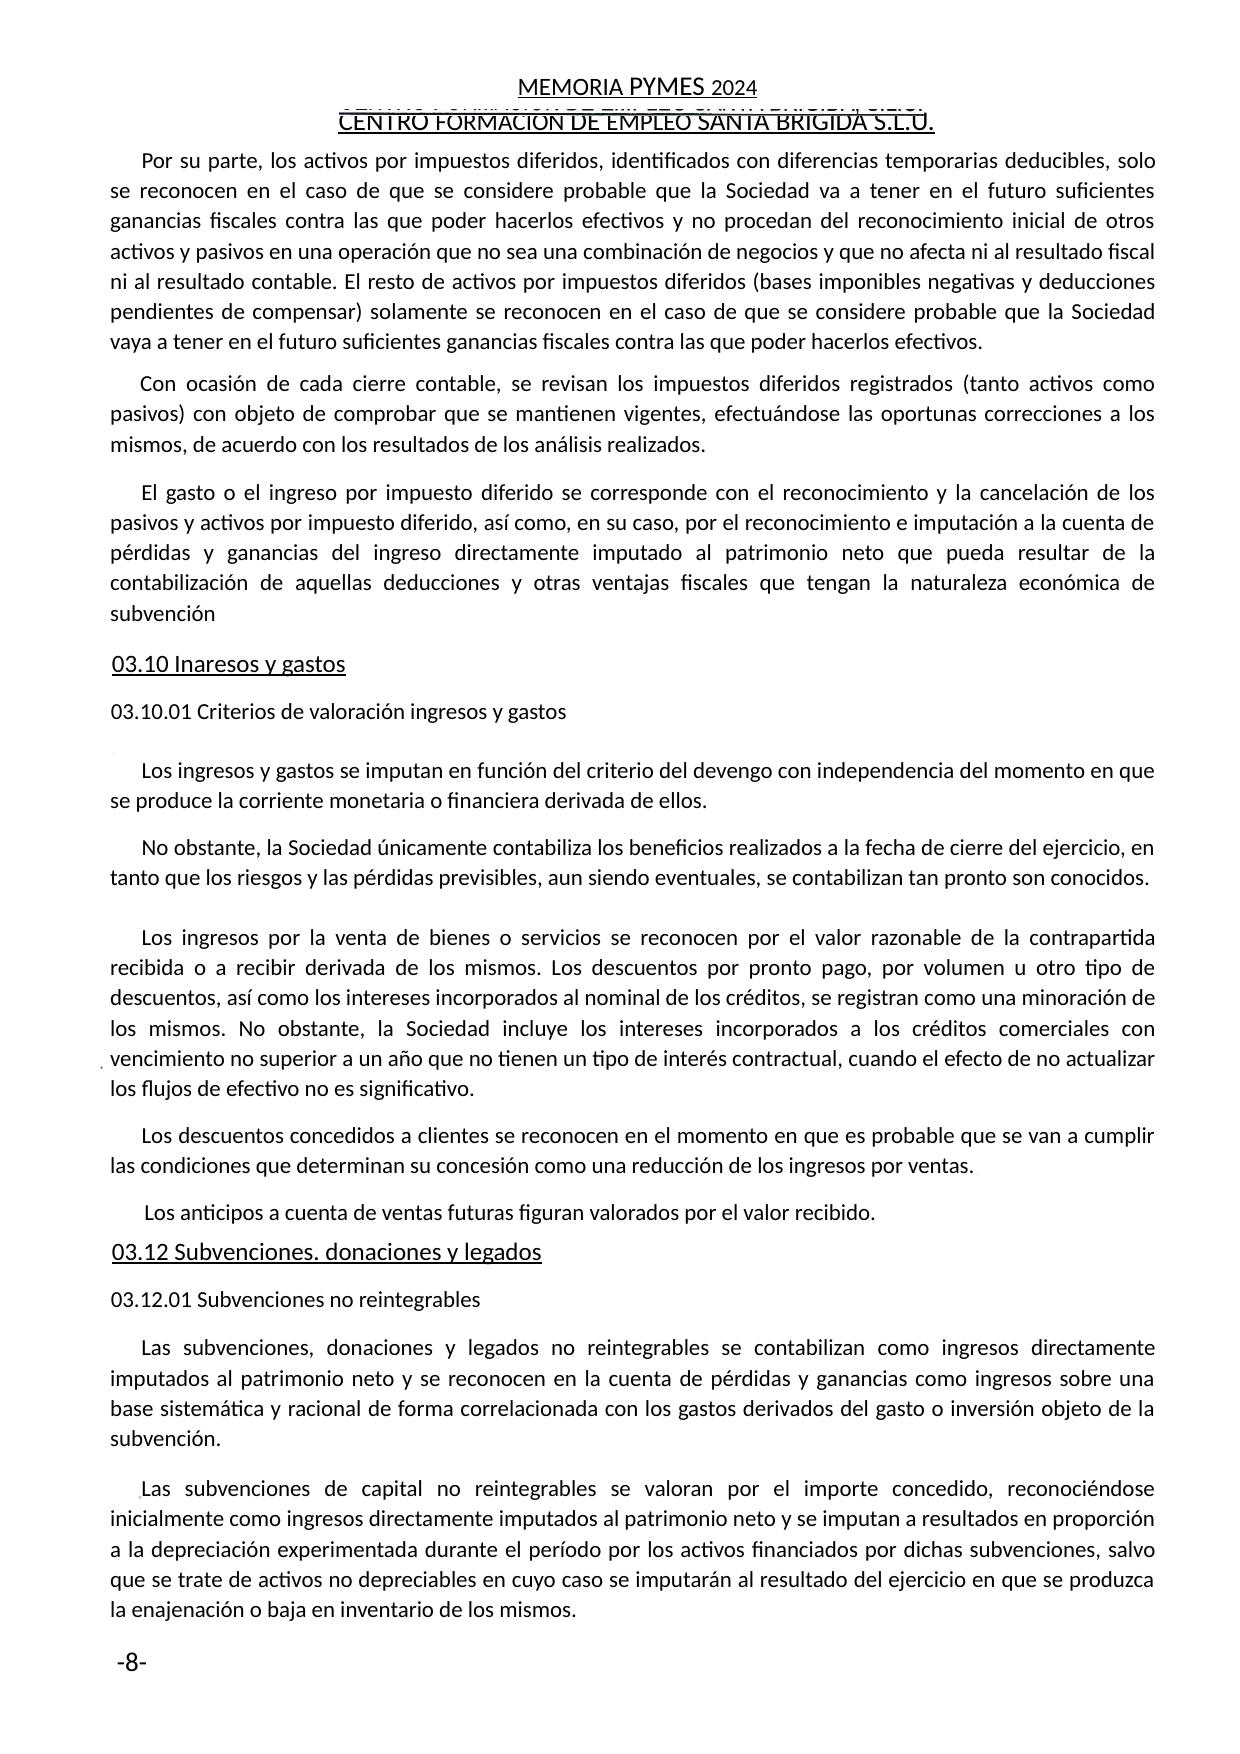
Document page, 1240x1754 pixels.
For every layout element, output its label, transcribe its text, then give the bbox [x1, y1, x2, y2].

text Los anticipos a cuenta de ventas futuras figuran valorados por el valor recibido. [144, 1198, 1157, 1226]
text Con ocasión de cada cierre contable, se revisan los impuestos diferidos registrados (tanto activos como pasivos) con objeto de comprobar que se mantienen vigentes, efectuándose las oportunas correcciones a los mismos, de acuerdo con los resultados de los análisis realizados. [110, 369, 1157, 458]
text Por su parte, los activos por impuestos diferidos, identificados con diferencias temporarias deducibles, solo se reconocen en el caso de que se considere probable que la Sociedad va a tener en el futuro suficientes ganancias fiscales contra las que poder hacerlos efectivos y no procedan del reconocimiento inicial de otros activos y pasivos en una operación que no sea una combinación de negocios y que no afecta ni al resultado fiscal ni al resultado contable. El resto de activos por impuestos diferidos (bases imponibles negativas y deducciones pendientes de compensar) solamente se reconocen en el caso de que se considere probable que la Sociedad vaya a tener en el futuro suficientes ganancias fiscales contra las que poder hacerlos efectivos. [110, 146, 1157, 355]
text Los descuentos concedidos a clientes se reconocen en el momento en que es probable que se van a cumplir las condiciones que determinan su concesión como una reducción de los ingresos por ventas. [110, 1121, 1157, 1179]
text 03.12.01 Subvenciones no reintegrables [111, 1286, 1157, 1313]
text Los ingresos por la venta de bienes o servicios se reconocen por el valor razonable de la contrapartida recibida o a recibir derivada de los mismos. Los descuentos por pronto pago, por volumen u otro tipo de descuentos, así como los intereses incorporados al nominal de los créditos, se registran como una minoración de los mismos. No obstante, la Sociedad incluye los intereses incorporados a los créditos comerciales con vencimiento no superior a un año que no tienen un tipo de interés contractual, cuando el efecto de no actualizar los flujos de efectivo no es significativo. [110, 923, 1157, 1102]
subtitle 03.12 Subvenciones. donaciones y legados [112, 1236, 1158, 1267]
text El gasto o el ingreso por impuesto diferido se corresponde con el reconocimiento y la cancelación de los pasivos y activos por impuesto diferido, así como, en su caso, por el reconocimiento e imputación a la cuenta de pérdidas y ganancias del ingreso directamente imputado al patrimonio neto que pueda resultar de la contabilización de aquellas deducciones y otras ventajas fiscales que tengan la naturaleza económica de subvención [110, 478, 1157, 627]
text Las subvenciones de capital no reintegrables se valoran por el importe concedido, reconociéndose inicialmente como ingresos directamente imputados al patrimonio neto y se imputan a resultados en proporción a la depreciación experimentada durante el período por los activos financiados por dichas subvenciones, salvo que se trate de activos no depreciables en cuyo caso se imputarán al resultado del ejercicio en que se produzca la enajenación o baja en inventario de los mismos. [110, 1474, 1157, 1623]
text Los ingresos y gastos se imputan en función del criterio del devengo con independencia del momento en que se produce la corriente monetaria o financiera derivada de ellos. [110, 756, 1157, 814]
subtitle 03.10 Inaresos y gastos [112, 648, 1158, 678]
text Las subvenciones, donaciones y legados no reintegrables se contabilizan como ingresos directamente imputados al patrimonio neto y se reconocen en la cuenta de pérdidas y ganancias como ingresos sobre una base sistemática y racional de forma correlacionada con los gastos derivados del gasto o inversión objeto de la subvención. [110, 1333, 1157, 1452]
text No obstante, la Sociedad únicamente contabiliza los beneficios realizados a la fecha de cierre del ejercicio, en tanto que los riesgos y las pérdidas previsibles, aun siendo eventuales, se contabilizan tan pronto son conocidos. [110, 833, 1157, 891]
text 03.10.01 Criterios de valoración ingresos y gastos [111, 697, 1157, 725]
